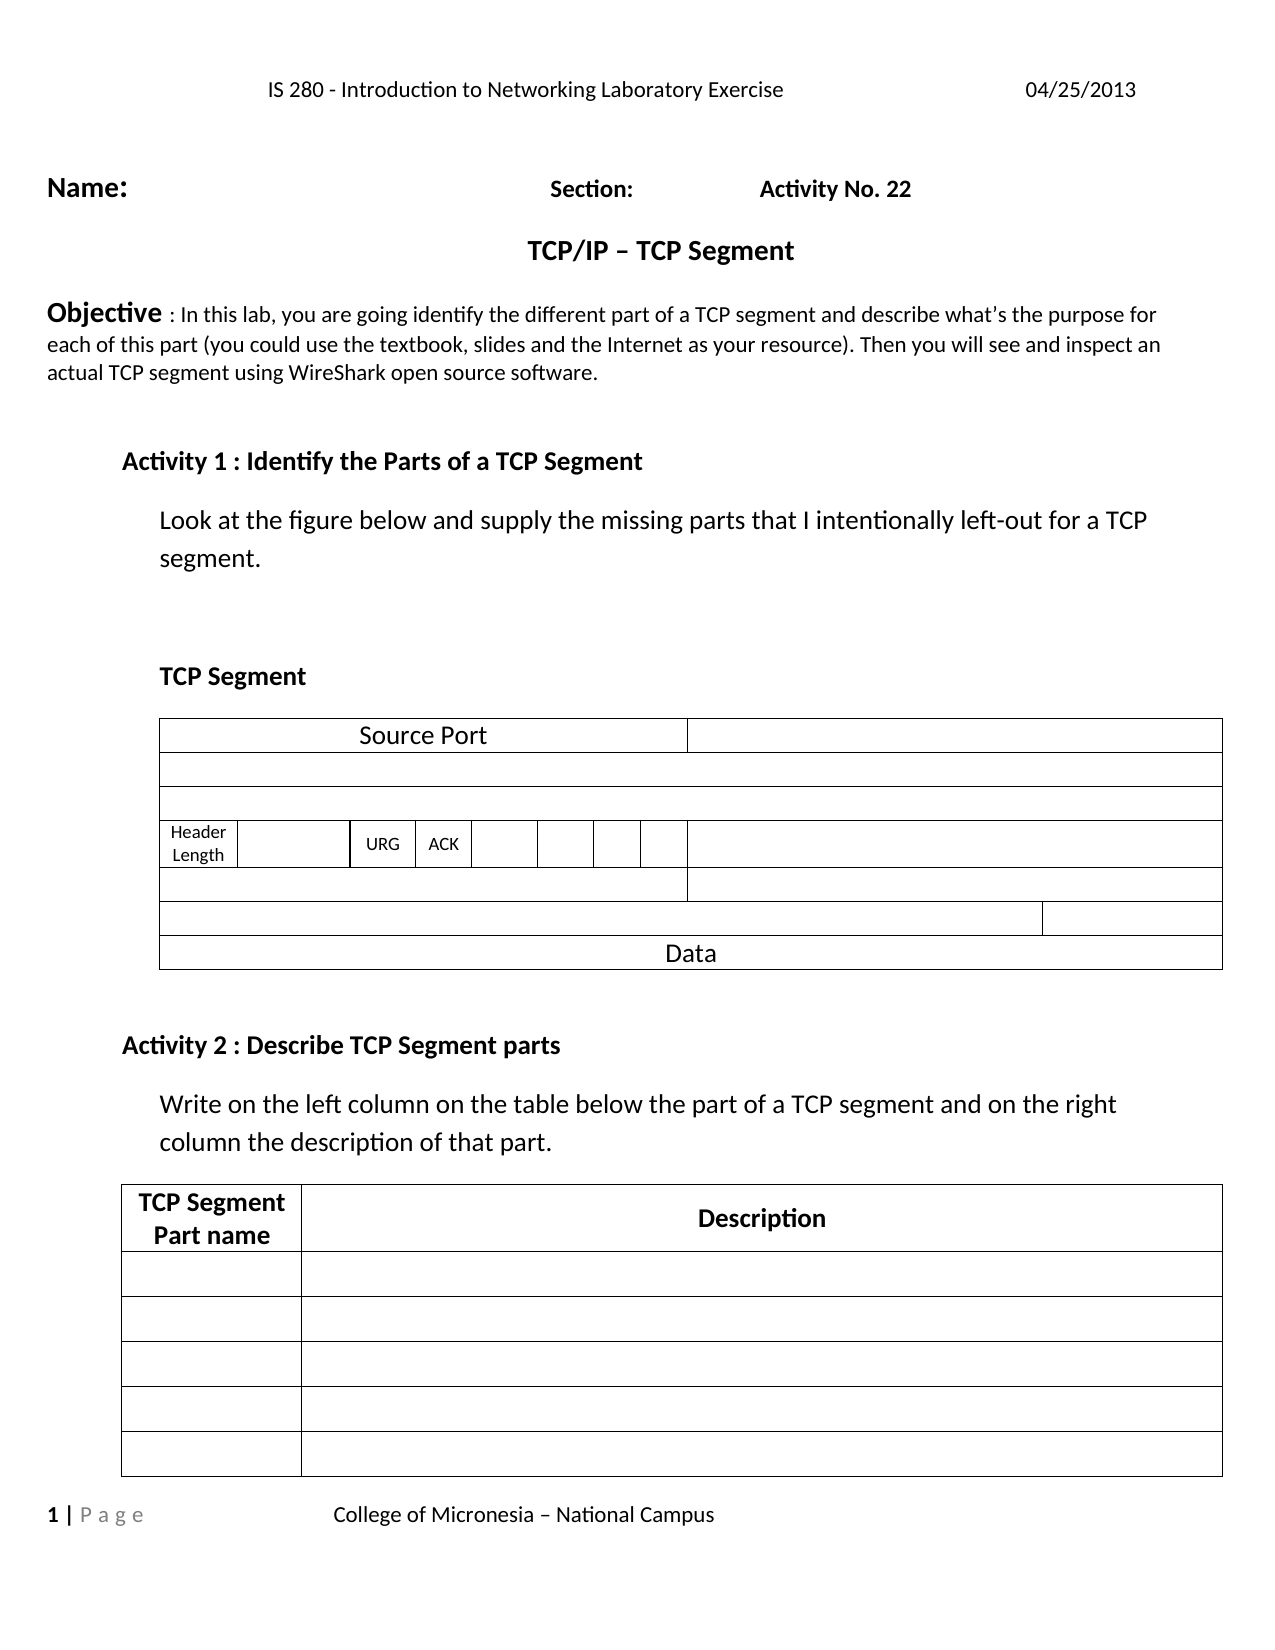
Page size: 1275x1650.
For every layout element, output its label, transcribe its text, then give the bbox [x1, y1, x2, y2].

table_cell Data [160, 936, 1222, 969]
table_cell [160, 787, 1222, 820]
table_cell [688, 821, 1222, 867]
list Activity 1 : Identify the Parts of a TCP Segment [122, 444, 1200, 478]
text Objective : In this lab, you are going identify the different part of a TCP segment and describe what’s the purpose for each of this part (you could use the textbook, slides and the Internet as your resource). Then you will see and inspect an actual TCP segment using WireShark open source software. [47, 294, 1200, 386]
list TCP Segment [159, 659, 1200, 692]
table_cell [122, 1432, 301, 1476]
table_header [688, 719, 1222, 752]
table_cell [160, 902, 1042, 935]
table_cell Header Length [160, 821, 237, 867]
list Activity 2 : Describe TCP Segment parts [122, 1028, 1200, 1062]
table_cell [160, 868, 687, 901]
list Look at the figure below and supply the missing parts that I intentionally left-out for a TCP segment. [159, 503, 1200, 574]
table_cell [302, 1342, 1222, 1386]
table_cell [302, 1432, 1222, 1476]
table_cell [302, 1252, 1222, 1296]
table_header Source Port [160, 719, 687, 752]
table_cell [122, 1297, 301, 1341]
table_cell [302, 1297, 1222, 1341]
table_cell URG [351, 821, 415, 867]
table_cell [538, 821, 593, 867]
table_cell [160, 753, 1222, 786]
table_cell ACK [416, 821, 471, 867]
table_cell [688, 868, 1222, 901]
table_cell [122, 1387, 301, 1431]
list TCP/IP – TCP Segment [122, 232, 1200, 268]
table_cell [641, 821, 687, 867]
table_cell [472, 821, 537, 867]
text Name: Section: Activity No. 22 [47, 165, 1200, 206]
table_cell [122, 1342, 301, 1386]
table_cell [1043, 902, 1222, 935]
list Write on the left column on the table below the part of a TCP segment and on the right column the description of that part. [159, 1087, 1200, 1158]
table_header Description [302, 1185, 1222, 1251]
table_cell [238, 821, 349, 867]
table_cell [302, 1387, 1222, 1431]
table_cell [122, 1252, 301, 1296]
table_cell [594, 821, 640, 867]
table_header TCP Segment Part name [122, 1185, 301, 1251]
